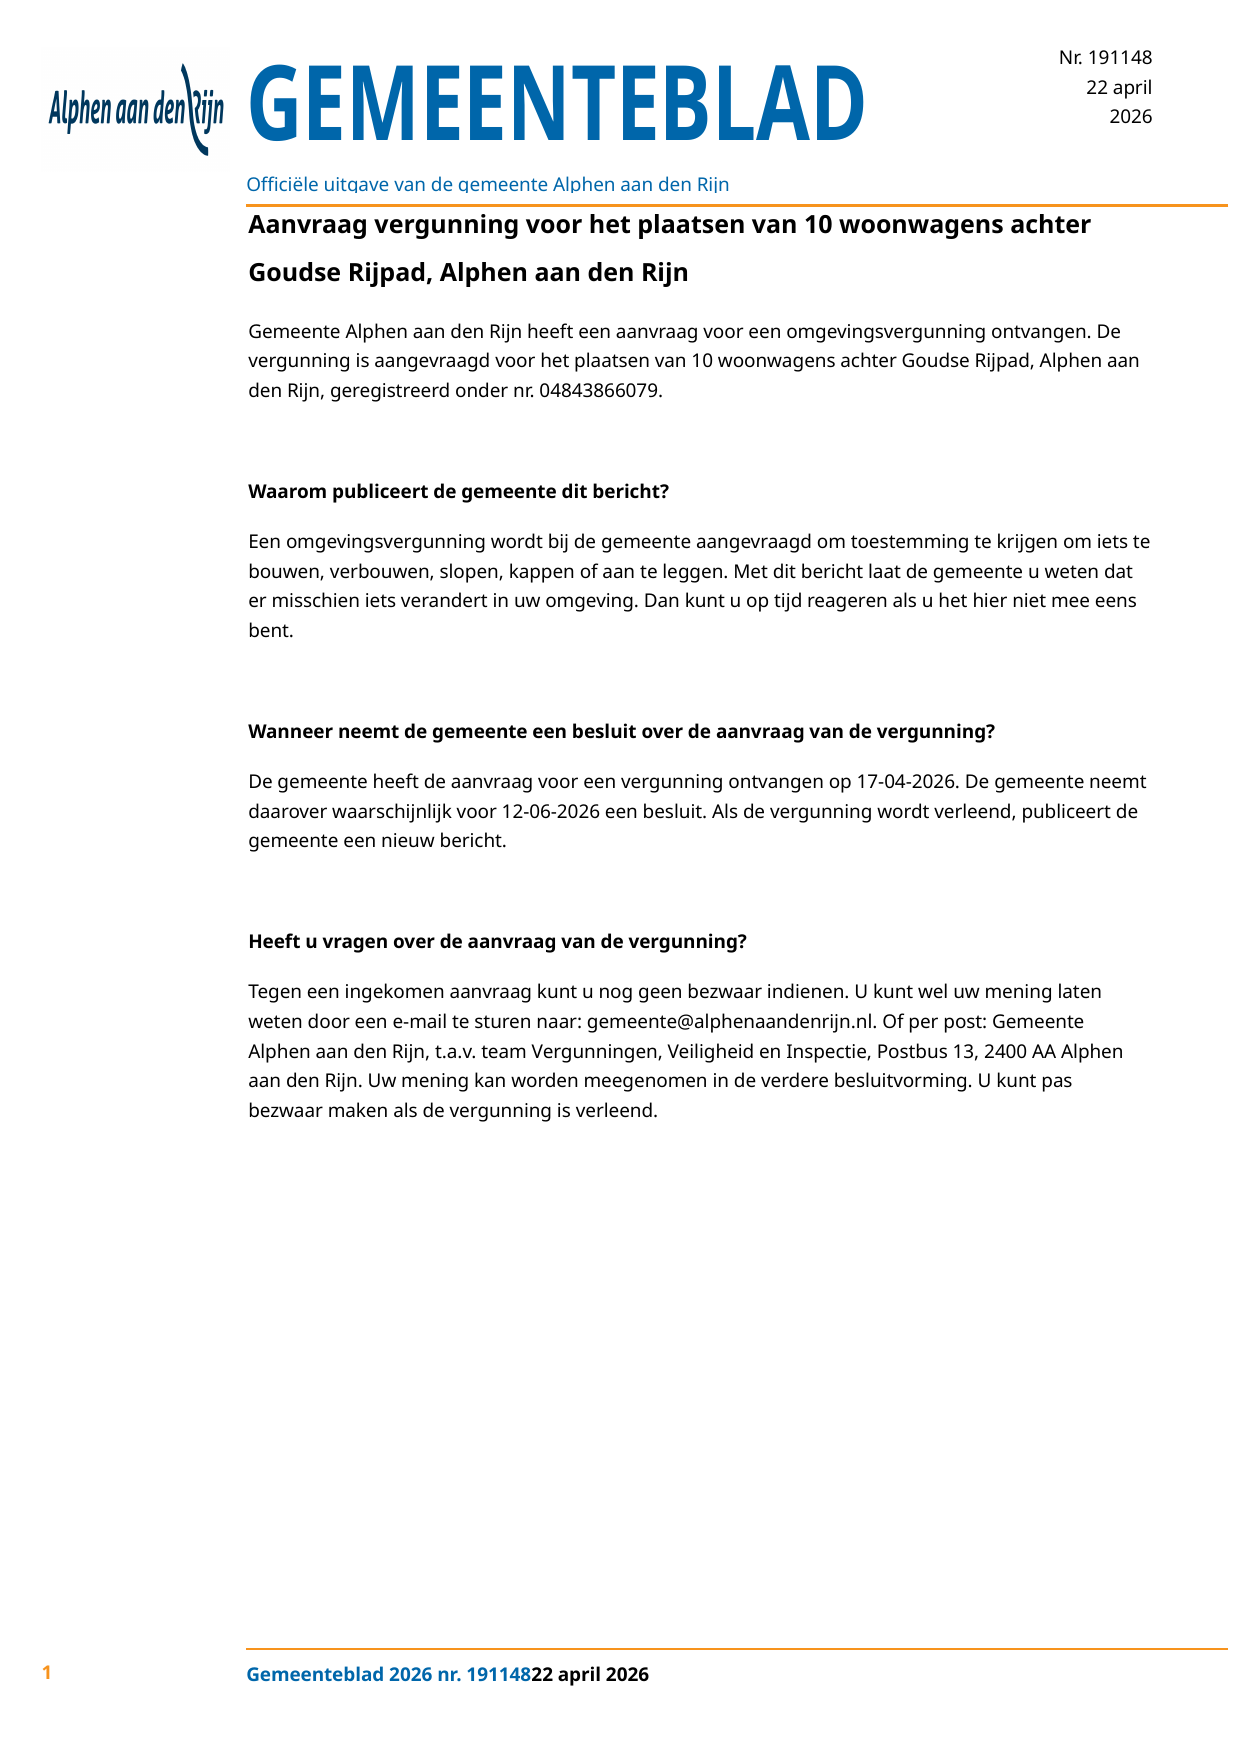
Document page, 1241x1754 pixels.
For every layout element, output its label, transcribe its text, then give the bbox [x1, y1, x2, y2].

picture [41, 47, 231, 172]
text Een omgevingsvergunning wordt bij de gemeente aangevraagd om toestemming te krijgen om iets te bouwen, verbouwen, slopen, kappen of aan te leggen. Met dit bericht laat de gemeente u weten dat er misschien iets verandert in uw omgeving. Dan kunt u op tijd reageren als u het hier niet mee eens bent. [248, 528, 1152, 643]
text Wanneer neemt de gemeente een besluit over de aanvraag van de vergunning? [248, 718, 1152, 744]
text De gemeente heeft de aanvraag voor een vergunning ontvangen op 17-04-2026. De gemeente neemt daarover waarschijnlijk voor 12-06-2026 een besluit. Als de vergunning wordt verleend, publiceert de gemeente een nieuw bericht. [248, 768, 1152, 853]
text Waarom publiceert de gemeente dit bericht? [248, 478, 1152, 504]
text Gemeente Alphen aan den Rijn heeft een aanvraag voor een omgevingsvergunning ontvangen. De vergunning is aangevraagd voor het plaatsen van 10 woonwagens achter Goudse Rijpad, Alphen aan den Rijn, geregistreerd onder nr. 04843866079. [248, 318, 1152, 403]
text Heeft u vragen over de aanvraag van de vergunning? [248, 928, 1152, 954]
text Tegen een ingekomen aanvraag kunt u nog geen bezwaar indienen. U kunt wel uw mening laten weten door een e-mail te sturen naar: gemeente@alphenaandenrijn.nl. Of per post: Gemeente Alphen aan den Rijn, t.a.v. team Vergunningen, Veiligheid en Inspectie, Postbus 13, 2400 AA Alphen aan den Rijn. Uw mening kan worden meegenomen in de verdere besluitvorming. U kunt pas bezwaar maken als de vergunning is verleend. [248, 979, 1152, 1123]
text Aanvraag vergunning voor het plaatsen van 10 woonwagens achter Goudse Rijpad, Alphen aan den Rijn [248, 207, 1152, 288]
